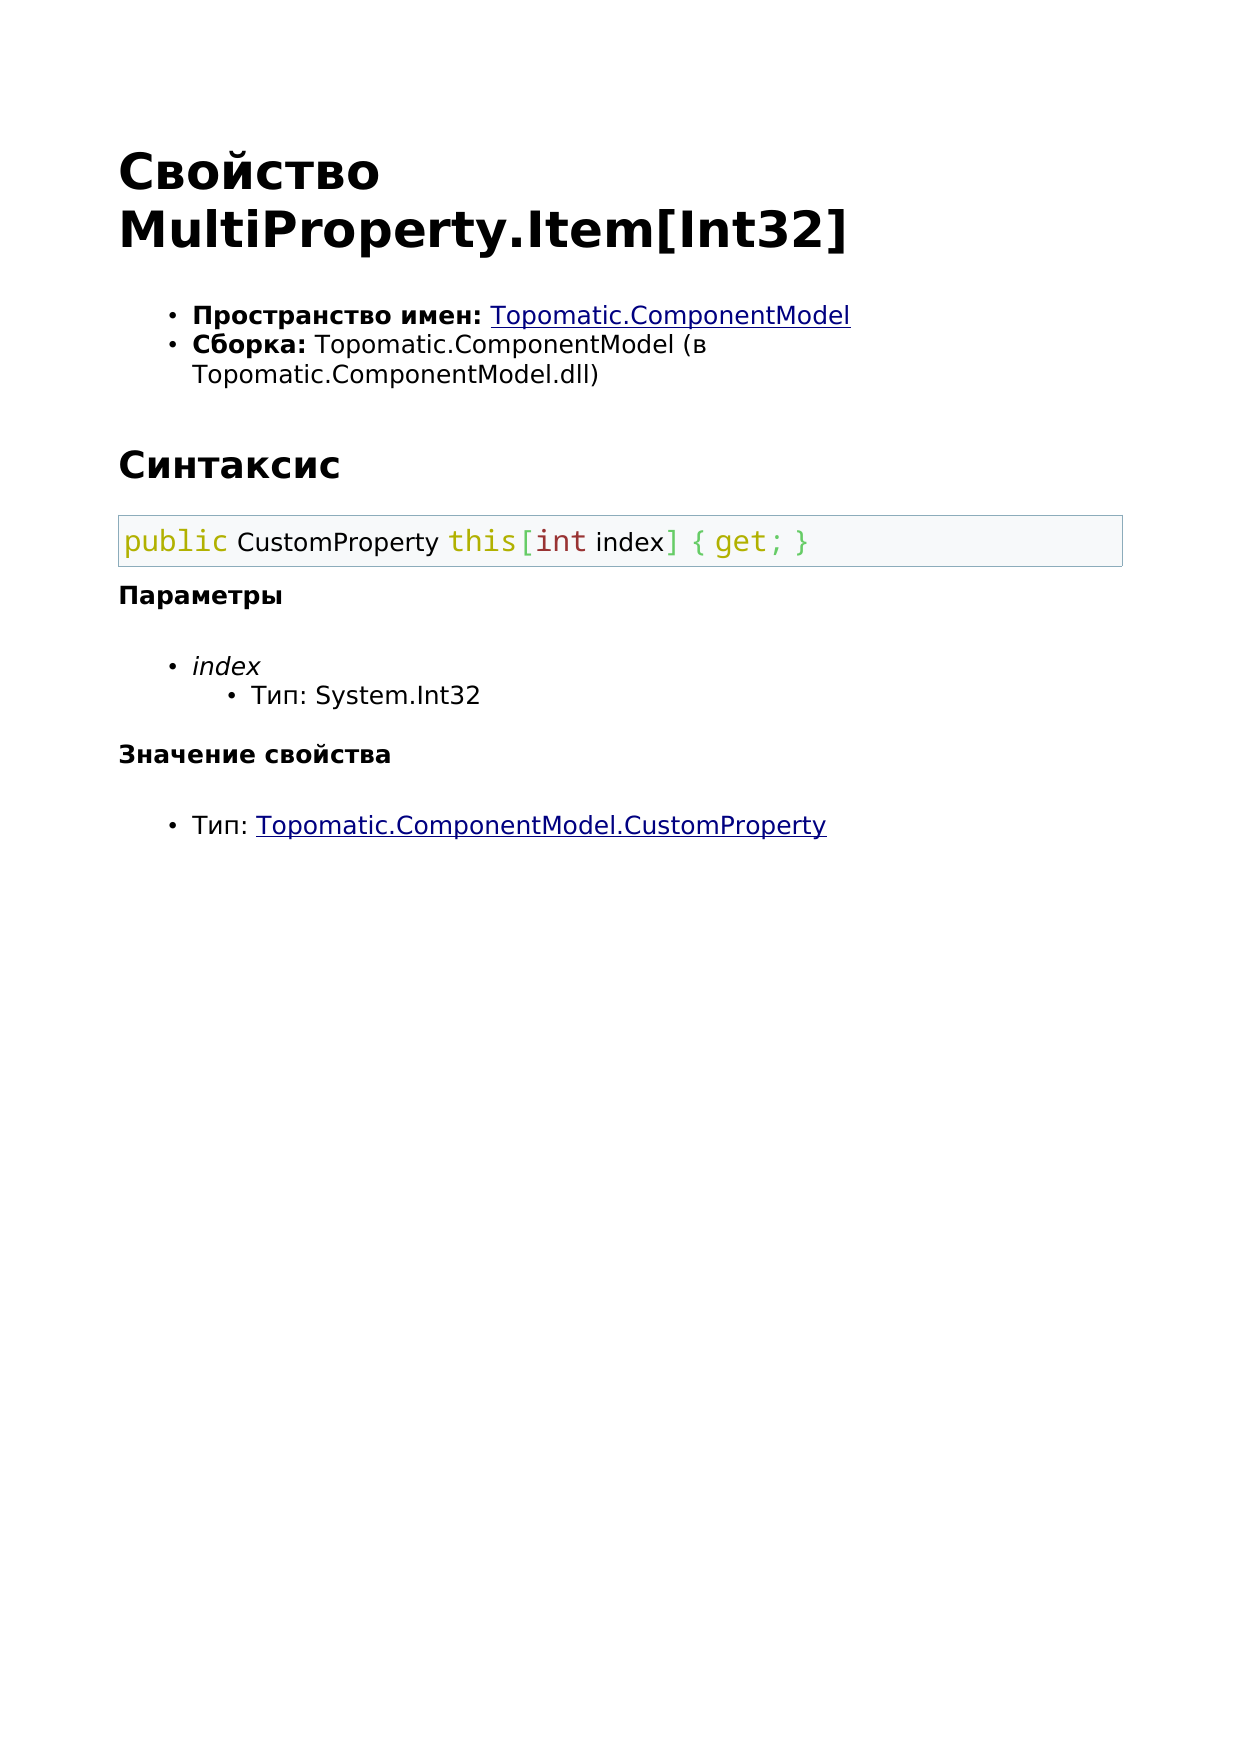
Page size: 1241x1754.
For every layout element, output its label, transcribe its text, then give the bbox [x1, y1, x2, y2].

text Значение свойства [118, 740, 1122, 769]
table_header public CustomProperty this[int index] { get; } [119, 516, 1122, 566]
subtitle Синтаксис [118, 443, 1122, 487]
list index [177, 652, 1122, 681]
list Тип: System.Int32 [236, 681, 1122, 710]
list Пространство имен: Topomatic.ComponentModel [177, 302, 1122, 331]
text Параметры [118, 581, 1122, 610]
list Сборка: Topomatic.ComponentModel (в Topomatic.ComponentModel.dll) [177, 331, 1122, 389]
list Тип: Topomatic.ComponentModel.CustomProperty [177, 811, 1122, 840]
subtitle Свойство MultiProperty.Item[Int32] [118, 143, 1122, 259]
